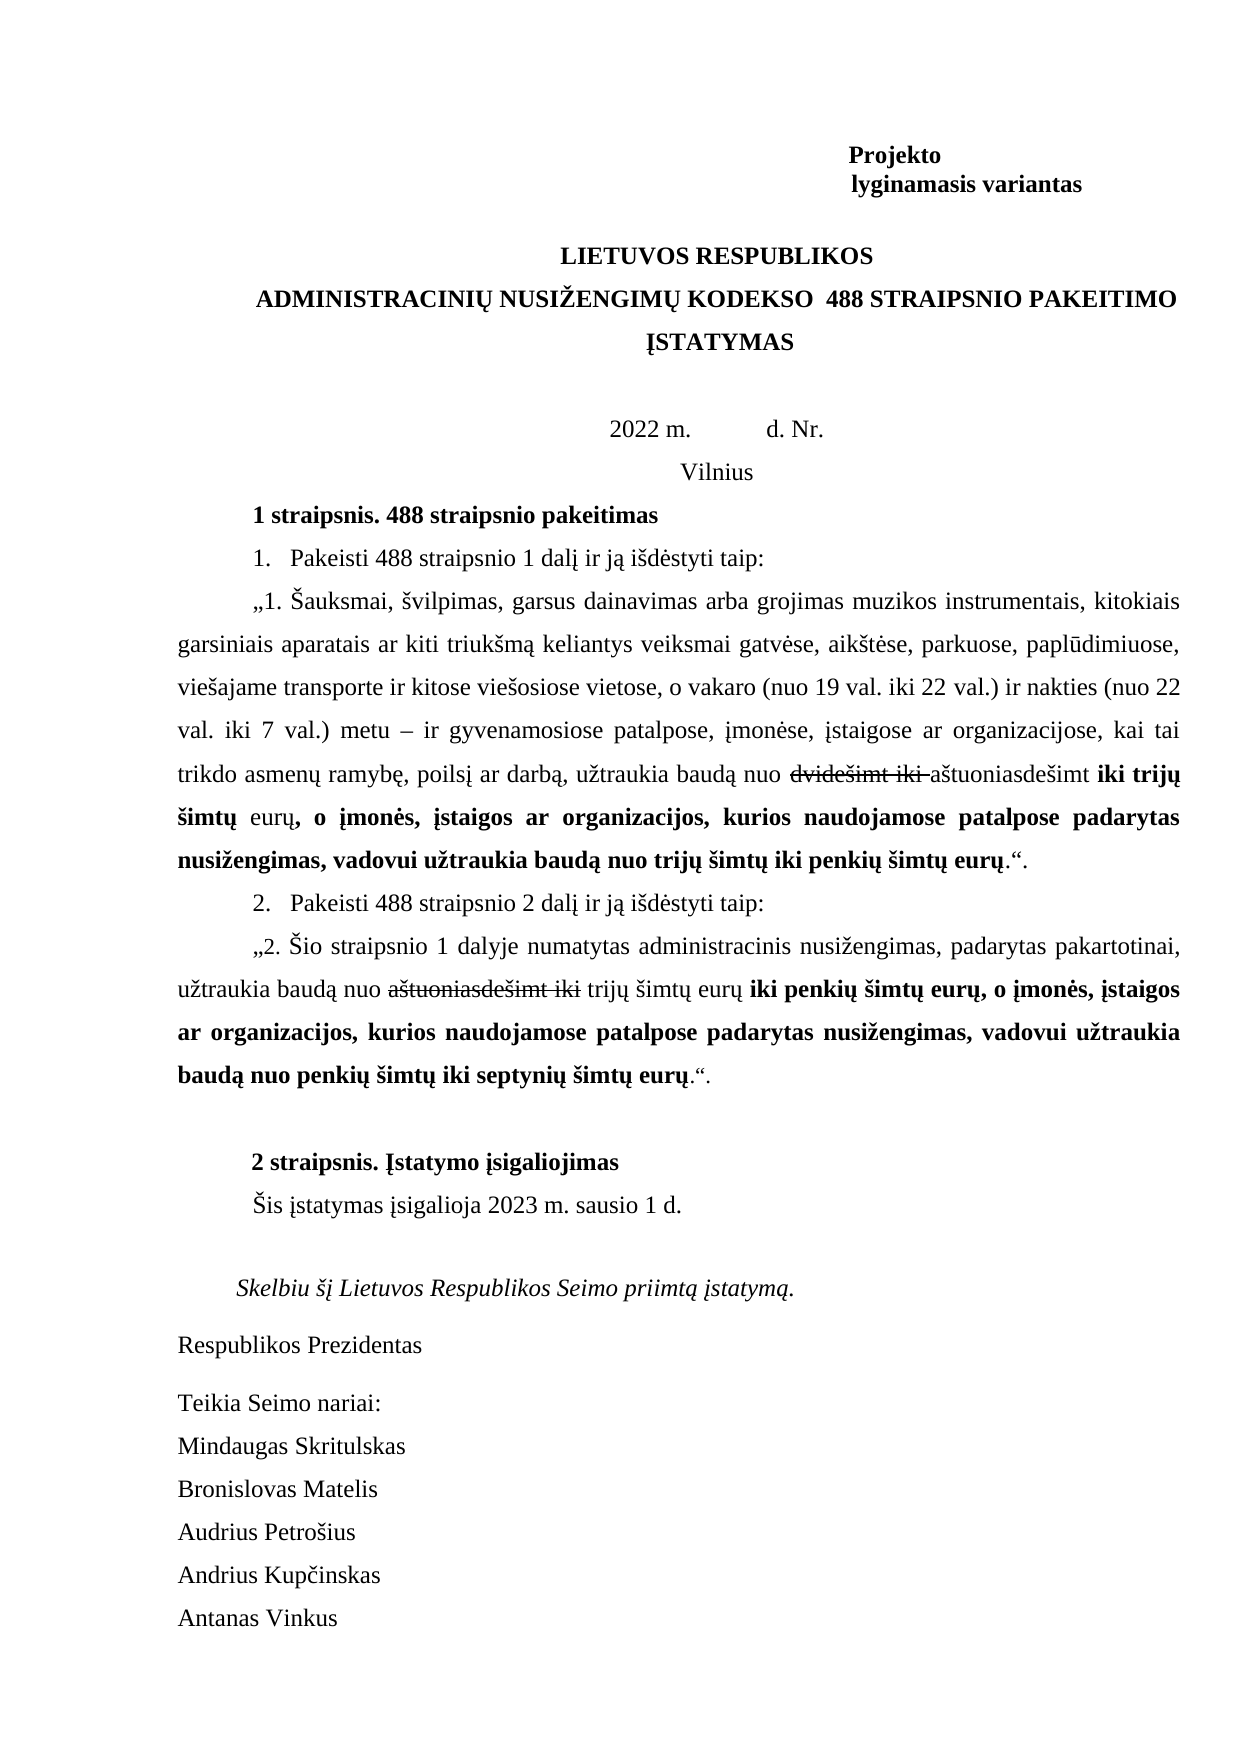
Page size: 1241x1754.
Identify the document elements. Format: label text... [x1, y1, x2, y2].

text Šis įstatymas įsigalioja 2023 m. sausio 1 d. [177, 1190, 1181, 1219]
text Audrius Petrošius [177, 1517, 1181, 1546]
text Andrius Kupčinskas [177, 1560, 1181, 1589]
text Antanas Vinkus [177, 1603, 1181, 1632]
text Projekto [177, 141, 1181, 169]
text LIETUVOS RESPUBLIKOS [177, 241, 1181, 270]
text lyginamasis variantas [177, 169, 1181, 198]
text „2. Šio straipsnio 1 dalyje numatytas administracinis nusižengimas, padarytas pakartotinai, užtraukia baudą nuo aštuoniasdešimt iki trijų šimtų eurų iki penkių šimtų eurų, o įmonės, įstaigos ar organizacijos, kurios naudojamose patalpose padarytas nusižengimas, vadovui užtraukia baudą nuo penkių šimtų iki septynių šimtų eurų.“. [177, 931, 1181, 1089]
text Vilnius [177, 457, 1181, 486]
text ADMINISTRACINIŲ NUSIŽENGIMŲ KODEKSO 488 STRAIPSNIO PAKEITIMO [177, 284, 1181, 313]
text Bronislovas Matelis [177, 1474, 1181, 1503]
subtitle Skelbiu šį Lietuvos Respublikos Seimo priimtą įstatymą. [177, 1273, 1181, 1301]
list Pakeisti 488 straipsnio 1 dalį ir ją išdėstyti taip: [252, 543, 1181, 572]
text ĮSTATYMAS [177, 327, 1181, 356]
text 2022 m. d. Nr. [177, 414, 1181, 442]
subtitle Respublikos Prezidentas [177, 1330, 1181, 1359]
text 1 straipsnis. 488 straipsnio pakeitimas [177, 500, 1181, 529]
text Teikia Seimo nariai: [177, 1388, 1181, 1416]
text 2 straipsnis. Įstatymo įsigaliojimas [177, 1147, 1181, 1176]
text „1. Šauksmai, švilpimas, garsus dainavimas arba grojimas muzikos instrumentais, kitokiais garsiniais aparatais ar kiti triukšmą keliantys veiksmai gatvėse, aikštėse, parkuose, paplūdimiuose, viešajame transporte ir kitose viešosiose vietose, o vakaro (nuo 19 val. iki 22 val.) ir nakties (nuo 22 val. iki 7 val.) metu – ir gyvenamosiose patalpose, įmonėse, įstaigose ar organizacijose, kai tai trikdo asmenų ramybę, poilsį ar darbą, užtraukia baudą nuo dvidešimt iki aštuoniasdešimt iki trijų šimtų eurų, o įmonės, įstaigos ar organizacijos, kurios naudojamose patalpose padarytas nusižengimas, vadovui užtraukia baudą nuo trijų šimtų iki penkių šimtų eurų.“. [177, 586, 1181, 874]
list Pakeisti 488 straipsnio 2 dalį ir ją išdėstyti taip: [252, 888, 1181, 917]
text Mindaugas Skritulskas [177, 1431, 1181, 1459]
